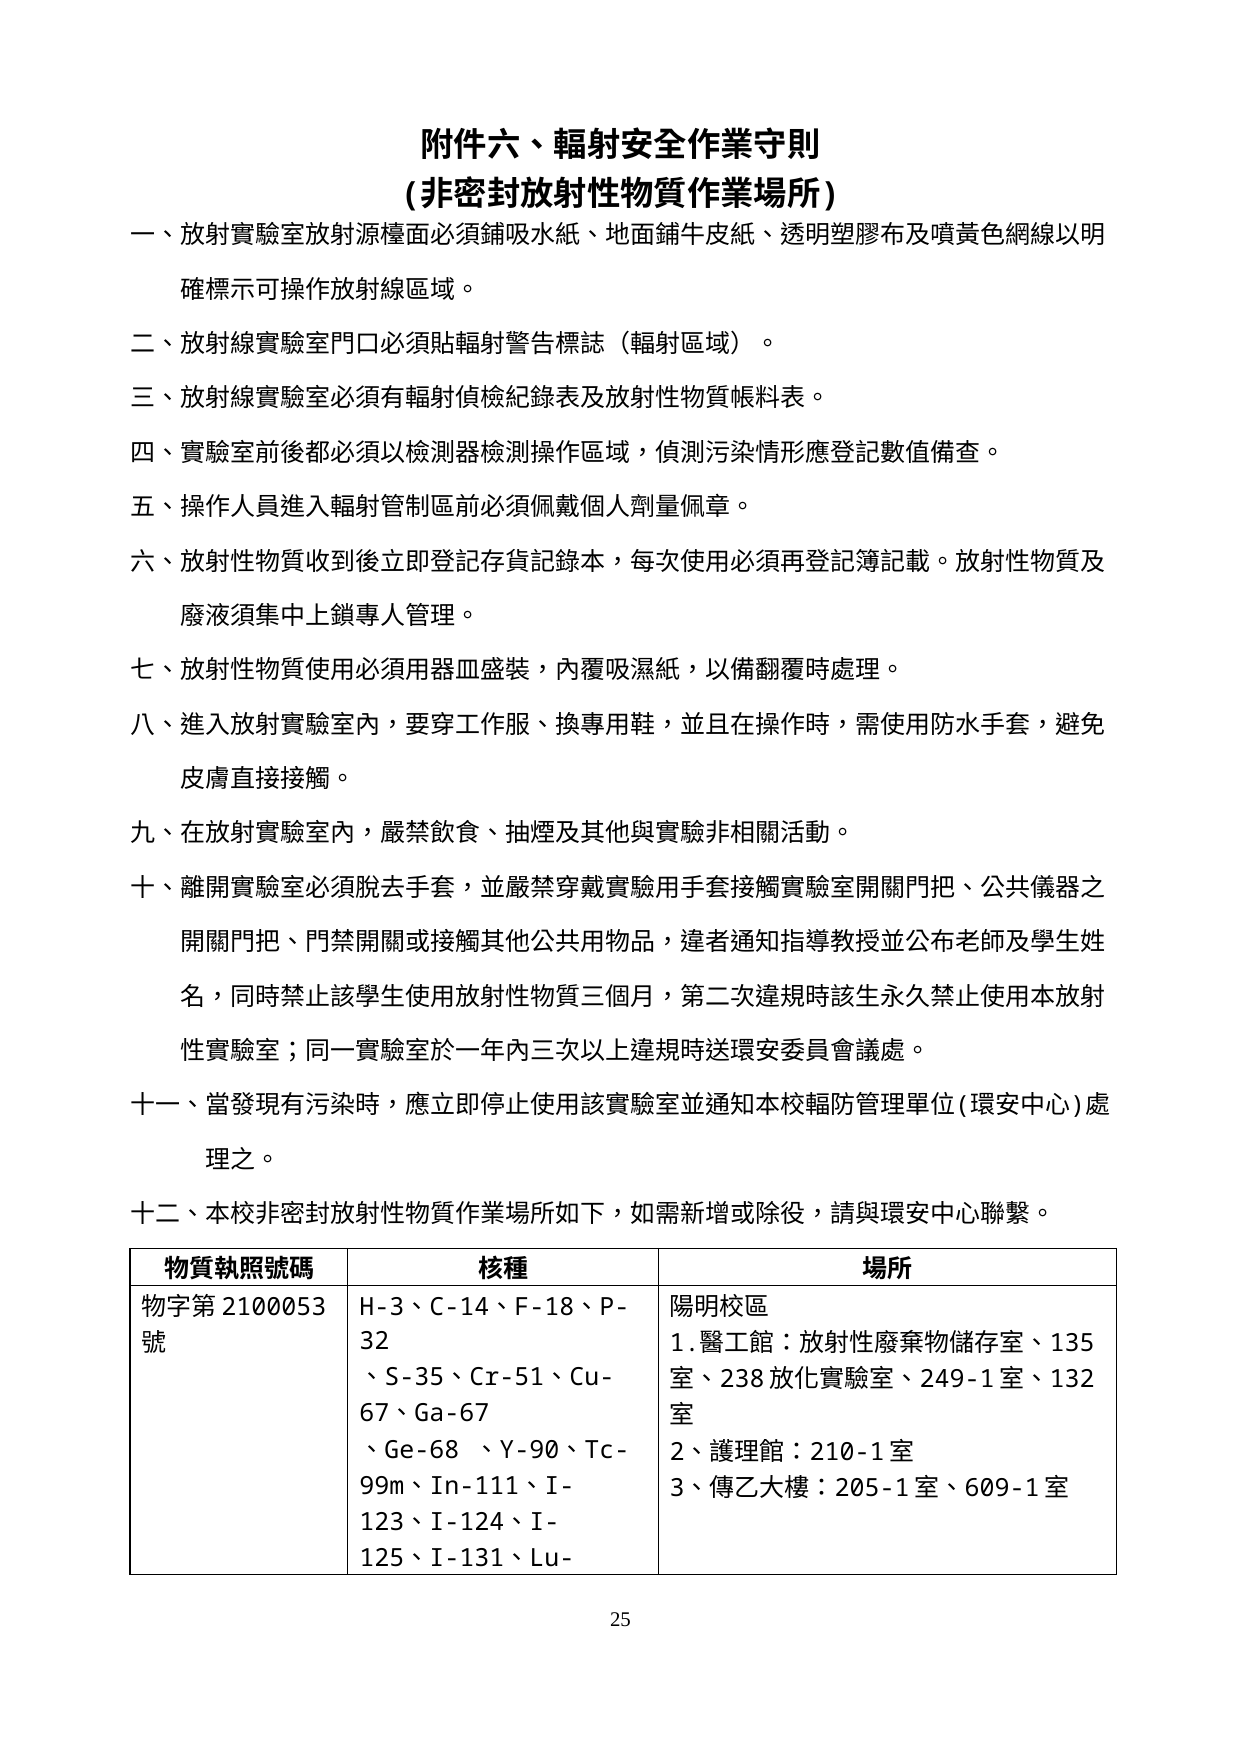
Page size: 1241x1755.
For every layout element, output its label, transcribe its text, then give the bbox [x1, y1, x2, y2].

table_cell 物字第2100053號 [131, 1286, 347, 1574]
text 七、放射性物質使用必須用器皿盛裝，內覆吸濕紙，以備翻覆時處理。 [130, 650, 1110, 686]
table_header 核種 [348, 1249, 658, 1285]
text 二、放射線實驗室門口必須貼輻射警告標誌（輻射區域）。 [130, 323, 1110, 360]
table_header 物質執照號碼 [131, 1249, 347, 1285]
text 五、操作人員進入輻射管制區前必須佩戴個人劑量佩章。 [130, 487, 1110, 523]
text (非密封放射性物質作業場所) [130, 166, 1110, 215]
text 六、放射性物質收到後立即登記存貨記錄本，每次使用必須再登記簿記載。放射性物質及廢液須集中上鎖專人管理。 [130, 541, 1110, 632]
table_cell H-3、C-14、F-18、P-32 、S-35、Cr-51、Cu-67、Ga-67 、Ge-68 、Y-90、Tc-99m、In-111、I-123、I-124、I-125、I-131、Lu- [348, 1286, 658, 1574]
text 九、在放射實驗室內，嚴禁飲食、抽煙及其他與實驗非相關活動。 [130, 813, 1110, 849]
text 附件六、輻射安全作業守則 [130, 118, 1110, 166]
text 十一、當發現有污染時，應立即停止使用該實驗室並通知本校輻防管理單位(環安中心)處理之。 [130, 1085, 1110, 1175]
text 三、放射線實驗室必須有輻射偵檢紀錄表及放射性物質帳料表。 [130, 378, 1110, 414]
text 四、實驗室前後都必須以檢測器檢測操作區域，偵測污染情形應登記數值備查。 [130, 432, 1110, 468]
text 八、進入放射實驗室內，要穿工作服、換專用鞋，並且在操作時，需使用防水手套，避免皮膚直接接觸。 [130, 704, 1110, 795]
text 十、離開實驗室必須脫去手套，並嚴禁穿戴實驗用手套接觸實驗室開關門把、公共儀器之開關門把、門禁開關或接觸其他公共用物品，違者通知指導教授並公布老師及學生姓名，同時禁止該學生使用放射性物質三個月，第二次違規時該生永久禁止使用本放射性實驗室；同一實驗室於一年內三次以上違規時送環安委員會議處。 [130, 867, 1110, 1067]
table_header 場所 [659, 1249, 1116, 1285]
text 十二、本校非密封放射性物質作業場所如下，如需新增或除役，請與環安中心聯繫。 [130, 1193, 1110, 1230]
table_cell 陽明校區 1.醫工館：放射性廢棄物儲存室、135室、238放化實驗室、249-1室、132室 2、護理館：210-1室 3、傳乙大樓：205-1室、609-1室 [659, 1286, 1116, 1574]
text 一、放射實驗室放射源檯面必須鋪吸水紙、地面鋪牛皮紙、透明塑膠布及噴黃色網線以明確標示可操作放射線區域。 [130, 215, 1110, 305]
